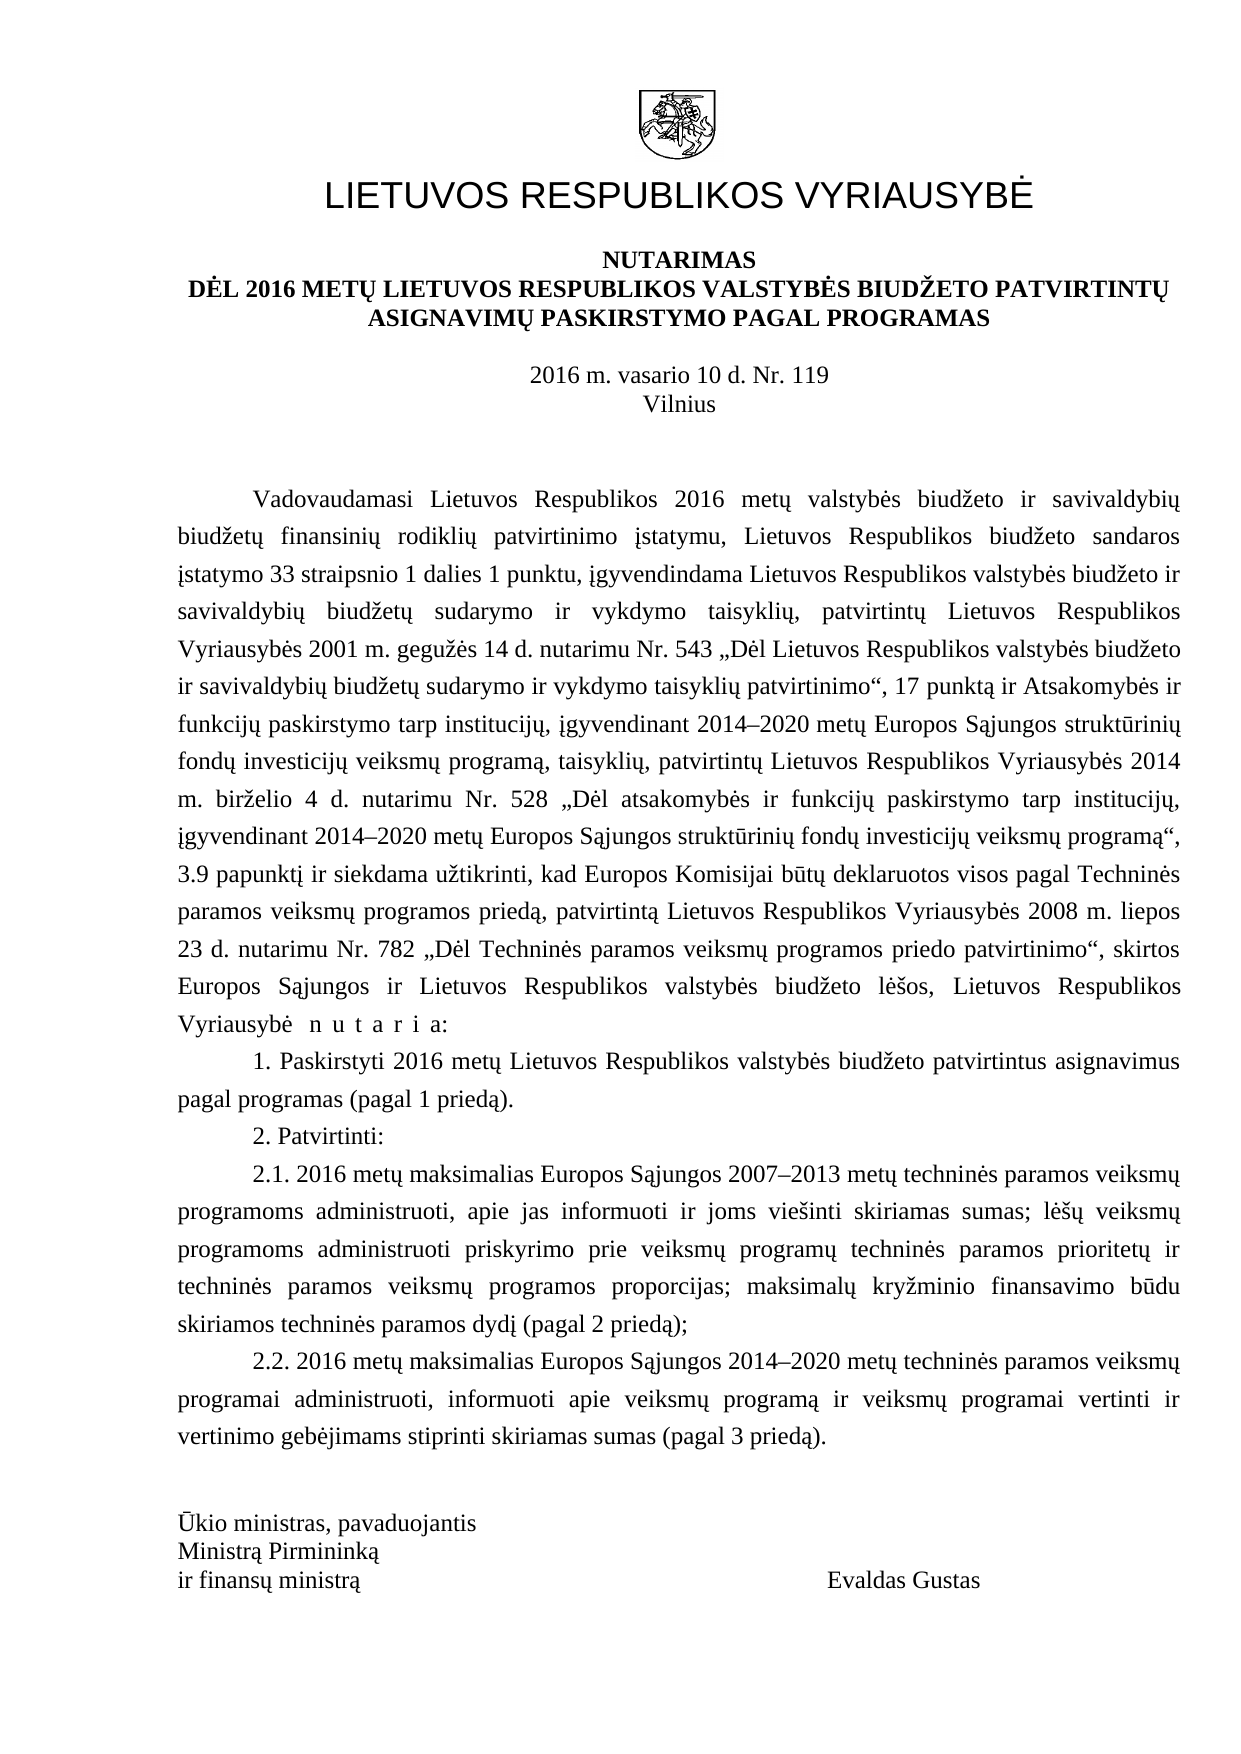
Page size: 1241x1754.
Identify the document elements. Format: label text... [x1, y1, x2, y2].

text Lietuvos Respublikos Vyriausybė [177, 173, 1181, 216]
text 1. Paskirstyti 2016 metų Lietuvos Respublikos valstybės biudžeto patvirtintus asignavimus pagal programas (pagal 1 priedą). [177, 1038, 1181, 1113]
text 2016 m. vasario 10 d. Nr. 119 Vilnius [177, 360, 1181, 418]
text Vadovaudamasi Lietuvos Respublikos 2016 metų valstybės biudžeto ir savivaldybių biudžetų finansinių rodiklių patvirtinimo įstatymu, Lietuvos Respublikos biudžeto sandaros įstatymo 33 straipsnio 1 dalies 1 punktu, įgyvendindama Lietuvos Respublikos valstybės biudžeto ir savivaldybių biudžetų sudarymo ir vykdymo taisyklių, patvirtintų Lietuvos Respublikos Vyriausybės 2001 m. gegužės 14 d. nutarimu Nr. 543 „Dėl Lietuvos Respublikos valstybės biudžeto ir savivaldybių biudžetų sudarymo ir vykdymo taisyklių patvirtinimo“, 17 punktą ir Atsakomybės ir funkcijų paskirstymo tarp institucijų, įgyvendinant 2014–2020 metų Europos Sąjungos struktūrinių fondų investicijų veiksmų programą, taisyklių, patvirtintų Lietuvos Respublikos Vyriausybės 2014 m. birželio 4 d. nutarimu Nr. 528 „Dėl atsakomybės ir funkcijų paskirstymo tarp institucijų, įgyvendinant 2014–2020 metų Europos Sąjungos struktūrinių fondų investicijų veiksmų programą“, 3.9 papunktį ir siekdama užtikrinti, kad Europos Komisijai būtų deklaruotos visos pagal Techninės paramos veiksmų programos priedą, patvirtintą Lietuvos Respublikos Vyriausybės 2008 m. liepos 23 d. nutarimu Nr. 782 „Dėl Techninės paramos veiksmų programos priedo patvirtinimo“, skirtos Europos Sąjungos ir Lietuvos Respublikos valstybės biudžeto lėšos, Lietuvos Respublikos Vyriausybė nutaria: [177, 475, 1181, 1038]
text ir finansų ministrą Evaldas Gustas [177, 1565, 1181, 1594]
text nutarimas [177, 245, 1181, 274]
text 2. Patvirtinti: [177, 1113, 1181, 1150]
text Dėl 2016 METŲ LIETUVOS RESPUBLIKOS VALSTYBĖS BIUDŽETO PATVIRTINTŲ ASIGNAVIMŲ PASKIRSTYMO PAGAL PROGRAMAS [177, 274, 1181, 331]
text Ministrą Pirmininką [177, 1536, 1181, 1565]
text 2.1. 2016 metų maksimalias Europos Sąjungos 2007–2013 metų techninės paramos veiksmų programoms administruoti, apie jas informuoti ir joms viešinti skiriamas sumas; lėšų veiksmų programoms administruoti priskyrimo prie veiksmų programų techninės paramos prioritetų ir techninės paramos veiksmų programos proporcijas; maksimalų kryžminio finansavimo būdu skiriamos techninės paramos dydį (pagal 2 priedą); [177, 1150, 1181, 1338]
text 2.2. 2016 metų maksimalias Europos Sąjungos 2014–2020 metų techninės paramos veiksmų programai administruoti, informuoti apie veiksmų programą ir veiksmų programai vertinti ir vertinimo gebėjimams stiprinti skiriamas sumas (pagal 3 priedą). [177, 1338, 1181, 1450]
text Ūkio ministras, pavaduojantis [177, 1508, 1181, 1536]
